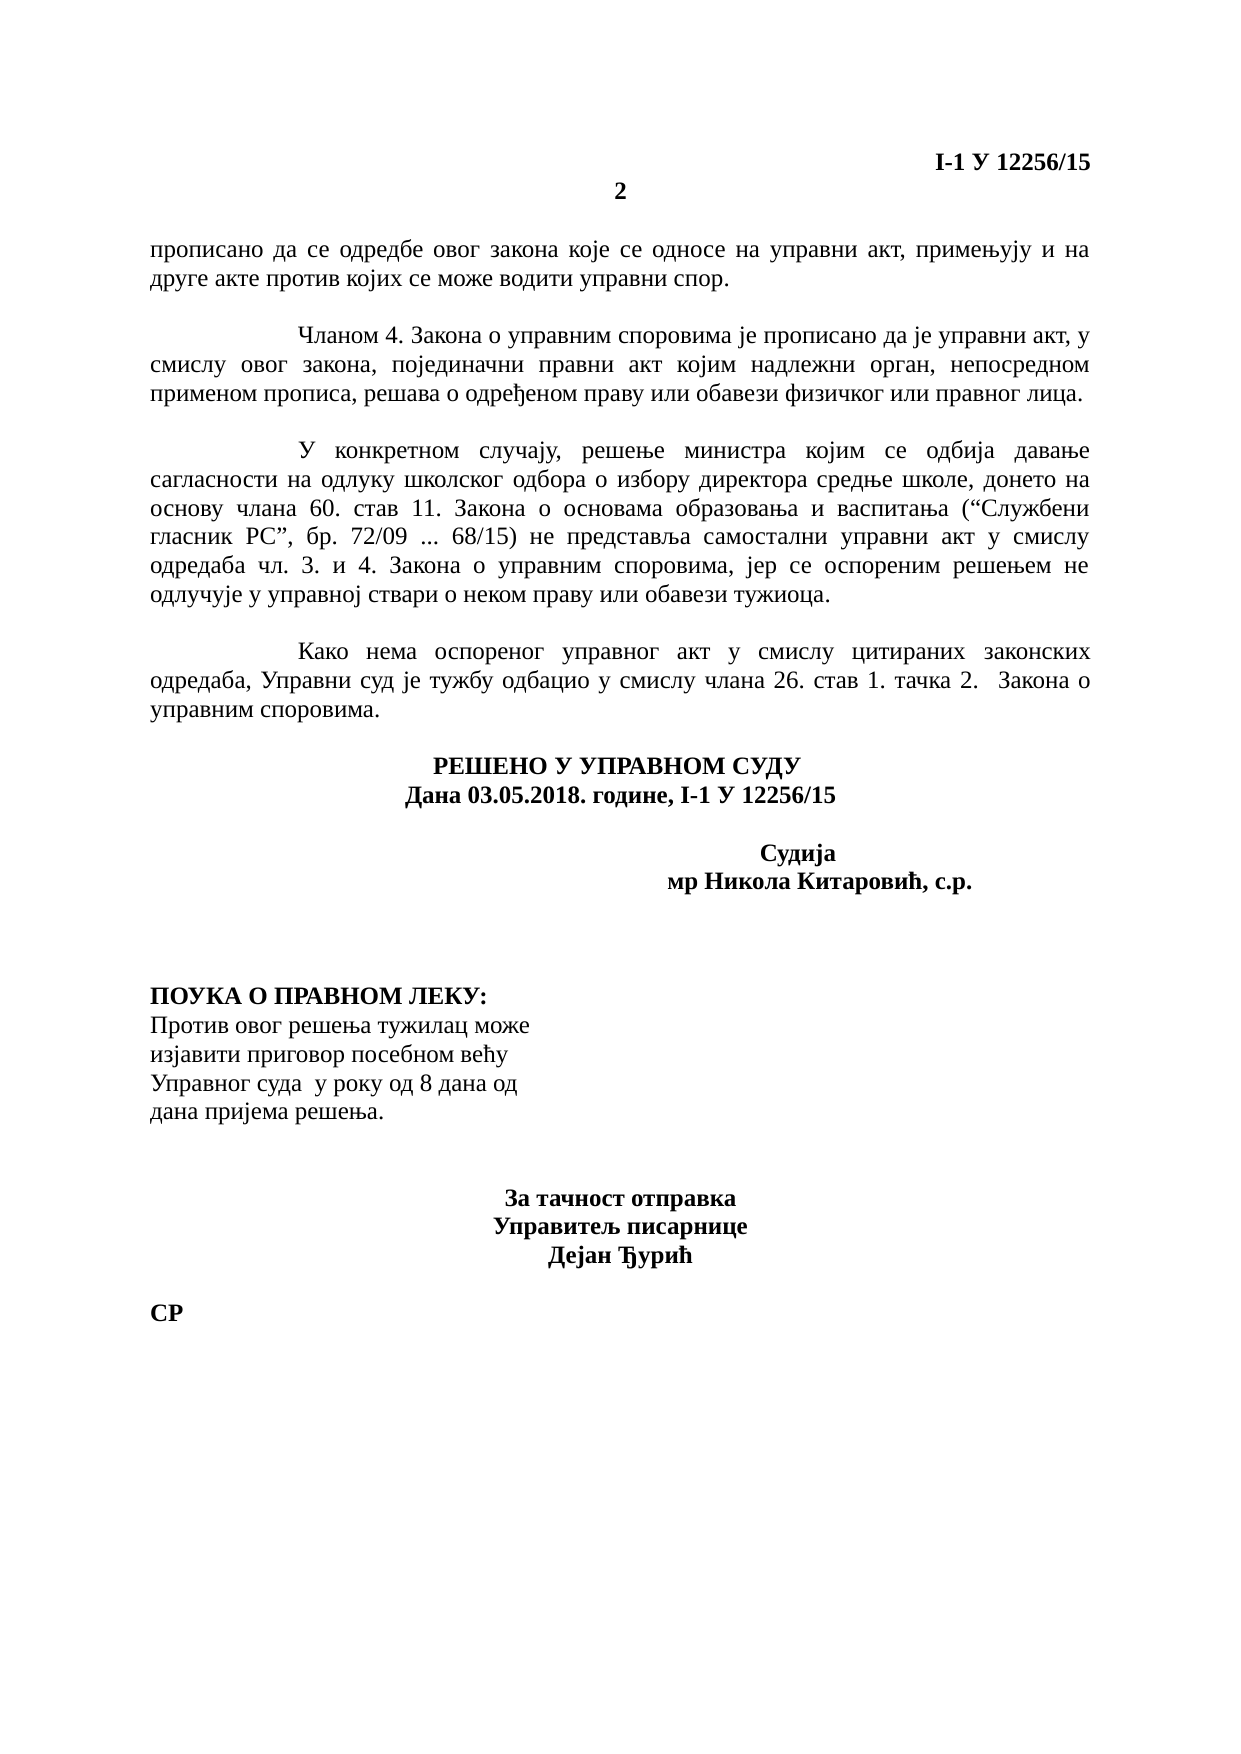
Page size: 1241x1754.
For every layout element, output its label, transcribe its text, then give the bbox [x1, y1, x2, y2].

text ПОУКА О ПРАВНОМ ЛЕКУ: [150, 981, 1091, 1010]
text СР [150, 1298, 1091, 1326]
text Управног суда у року од 8 дана од [150, 1068, 1091, 1096]
text Дејан Ђурић [150, 1240, 1091, 1269]
text За тачност отправка [150, 1183, 1091, 1211]
text прописано да се одредбе овог закона које се односе на управни акт, примењују и на друге акте против којих се може водити управни спор. [150, 234, 1091, 291]
text Управитељ писарнице [150, 1211, 1091, 1240]
text У конкретном случају, решење министра којим се одбија давање сагласности на одлуку школског одбора о избору директора средње школе, донето на основу члана 60. став 11. Закона о основама образовања и васпитања (“Службени гласник РС”, бр. 72/09 ... 68/15) не представља самостални управни акт у смислу одредаба чл. 3. и 4. Закона о управним споровима, јер се оспореним решењем не одлучује у управној ствари о неком праву или обавези тужиоца. [150, 435, 1091, 608]
text Како нема оспореног управног акт у смислу цитираних законских одредаба, Управни суд је тужбу одбацио у смислу члана 26. став 1. тачка 2. Закона о управним споровима. [150, 636, 1091, 723]
text РЕШЕНО У УПРАВНОМ СУДУ [150, 751, 1091, 780]
text изјавити приговор посебном већу [150, 1039, 1091, 1068]
text Дана 03.05.2018. године, I-1 У 12256/15 [150, 780, 1091, 809]
text Чланом 4. Закона о управним споровима је прописано да је управни акт, у смислу овог закона, појединачни правни акт којим надлежни орган, непосредном применом прописа, решава о одређеном праву или обавези физичког или правног лица. [150, 320, 1091, 406]
text мр Никола Китаровић, с.р. [150, 866, 1091, 895]
text Судија [150, 838, 1091, 866]
text дана пријема решења. [150, 1096, 1091, 1125]
text Против овог решења тужилац може [150, 1010, 1091, 1039]
